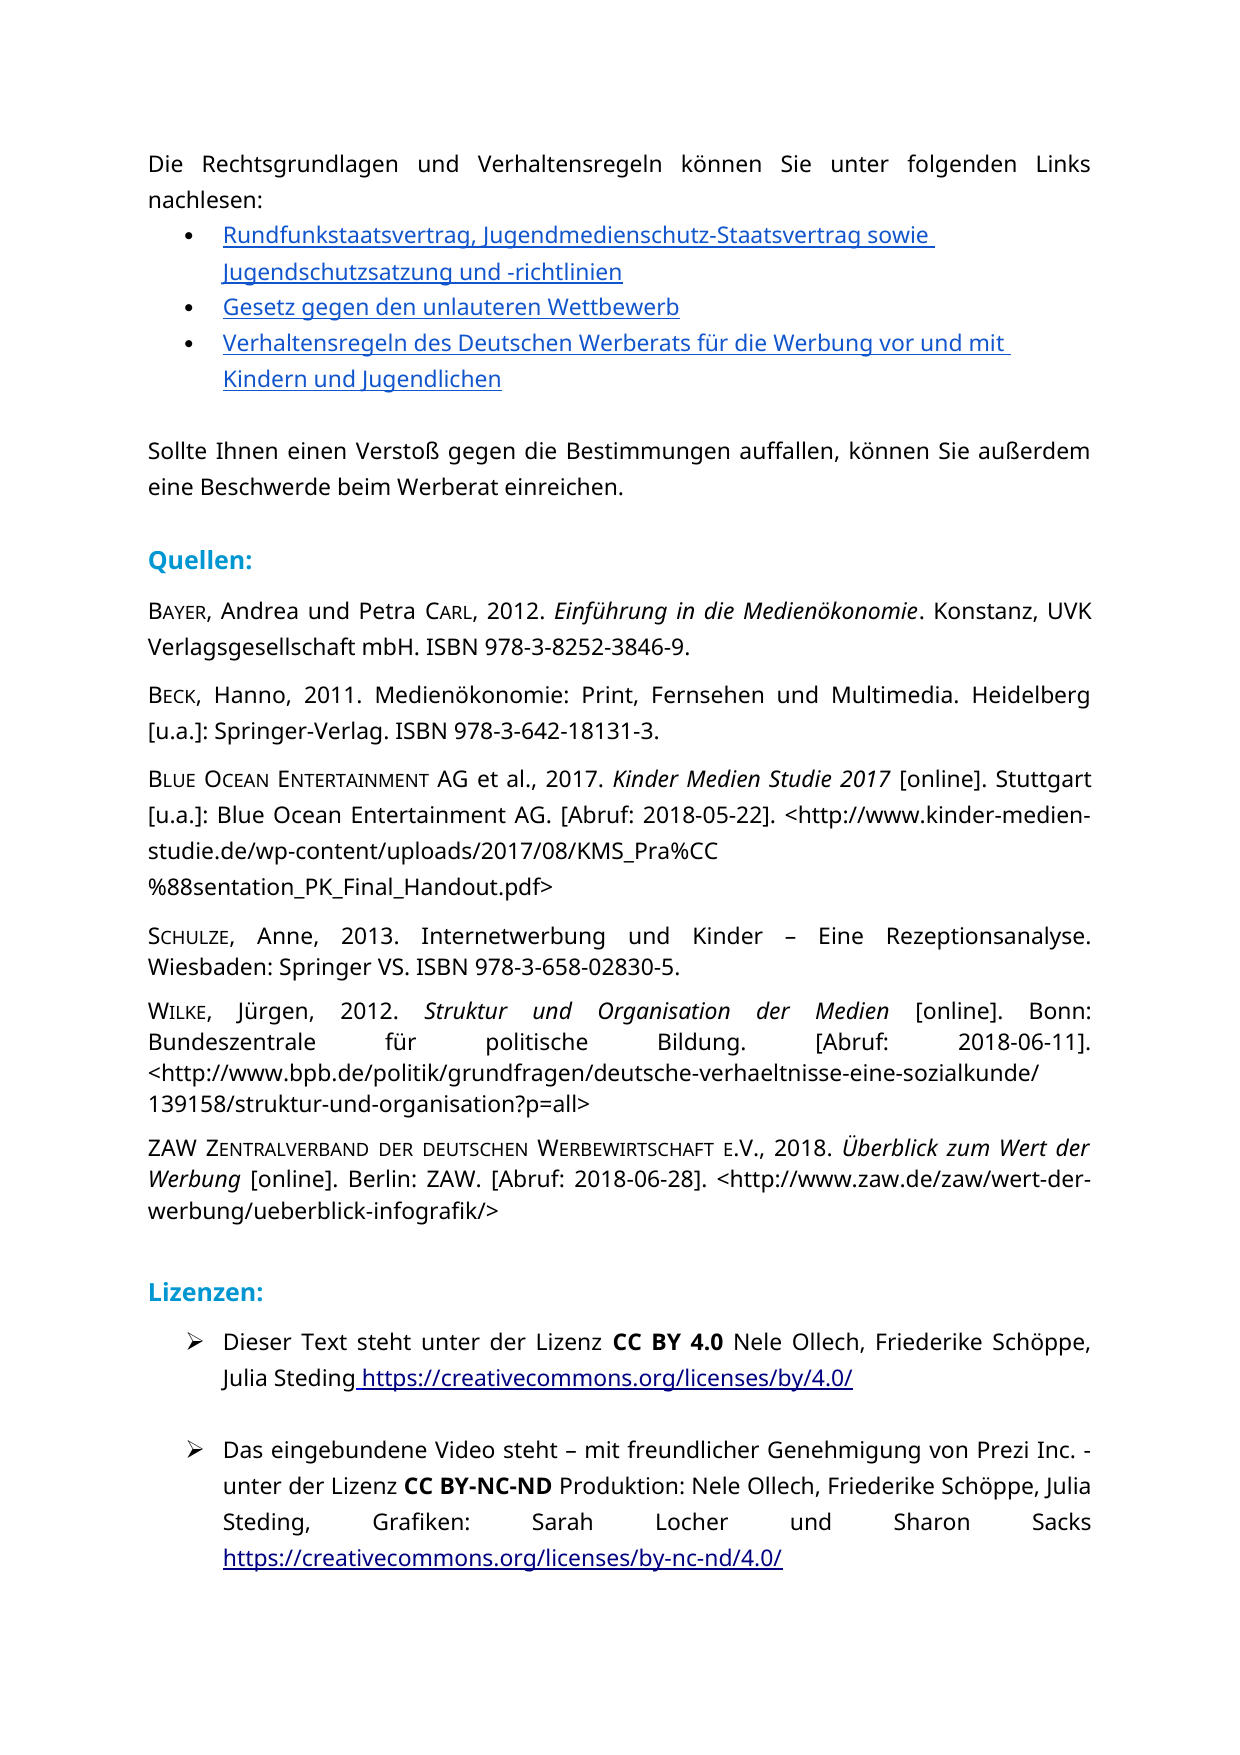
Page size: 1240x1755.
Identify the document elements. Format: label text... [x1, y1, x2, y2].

text Beck, Hanno, 2011. Medienökonomie: Print, Fernsehen und Multimedia. Heidelberg [u.a.]: Springer-Verlag. ISBN 978-3-642-18131-3. [148, 679, 1092, 746]
text Quellen: [148, 543, 1092, 577]
text Die Rechtsgrundlagen und Verhaltensregeln können Sie unter folgenden Links nachlesen: [148, 148, 1092, 215]
text Wilke, Jürgen, 2012. Struktur und Organisation der Medien [online]. Bonn: Bundeszentrale für politische Bildung. [Abruf: 2018-06-11]. <http://www.bpb.de/politik/grundfragen/deutsche-verhaeltnisse-eine-sozialkunde/139158/struktur-und-organisation?p=all> [148, 994, 1092, 1119]
text Schulze, Anne, 2013. Internetwerbung und Kinder – Eine Rezeptionsanalyse. Wiesbaden: Springer VS. ISBN 978-3-658-02830-5. [148, 919, 1092, 982]
text ZAW Zentralverband der deutschen Werbewirtschaft e.V., 2018. Überblick zum Wert der Werbung [online]. Berlin: ZAW. [Abruf: 2018-06-28]. <http://www.zaw.de/zaw/wert-der-werbung/ueberblick-infografik/> [148, 1132, 1092, 1226]
text Sollte Ihnen einen Verstoß gegen die Bestimmungen auffallen, können Sie außerdem eine Beschwerde beim Werberat einreichen. [148, 435, 1092, 502]
list Dieser Text steht unter der Lizenz CC BY 4.0 Nele Ollech, Friederike Schöppe, Julia Steding https://creativecommons.org/licenses/by/4.0/ [185, 1326, 1092, 1393]
list Rundfunkstaatsvertrag, Jugendmedienschutz-Staatsvertrag sowie Jugendschutzsatzung und -richtlinien [185, 219, 1092, 287]
list Verhaltensregeln des Deutschen Werberats für die Werbung vor und mit Kindern und Jugendlichen [185, 327, 1092, 394]
list Das eingebundene Video steht – mit freundlicher Genehmigung von Prezi Inc. - unter der Lizenz CC BY-NC-ND Produktion: Nele Ollech, Friederike Schöppe, Julia Steding, Grafiken: Sarah Locher und Sharon Sacks https://creativecommons.org/licenses/by-nc-nd/4.0/ [185, 1434, 1092, 1573]
text Bayer, Andrea und Petra Carl, 2012. Einführung in die Medienökonomie. Konstanz, UVK Verlagsgesellschaft mbH. ISBN 978-3-8252-3846-9. [148, 594, 1092, 662]
text Blue Ocean Entertainment AG et al., 2017. Kinder Medien Studie 2017 [online]. Stuttgart [u.a.]: Blue Ocean Entertainment AG. [Abruf: 2018-05-22]. <http://www.kinder-medien-studie.de/wp-content/uploads/2017/08/KMS_Pra%CC%88sentation_PK_Final_Handout.pdf> [148, 763, 1092, 902]
text Lizenzen: [148, 1274, 1092, 1308]
list Gesetz gegen den unlauteren Wettbewerb [185, 291, 1092, 323]
